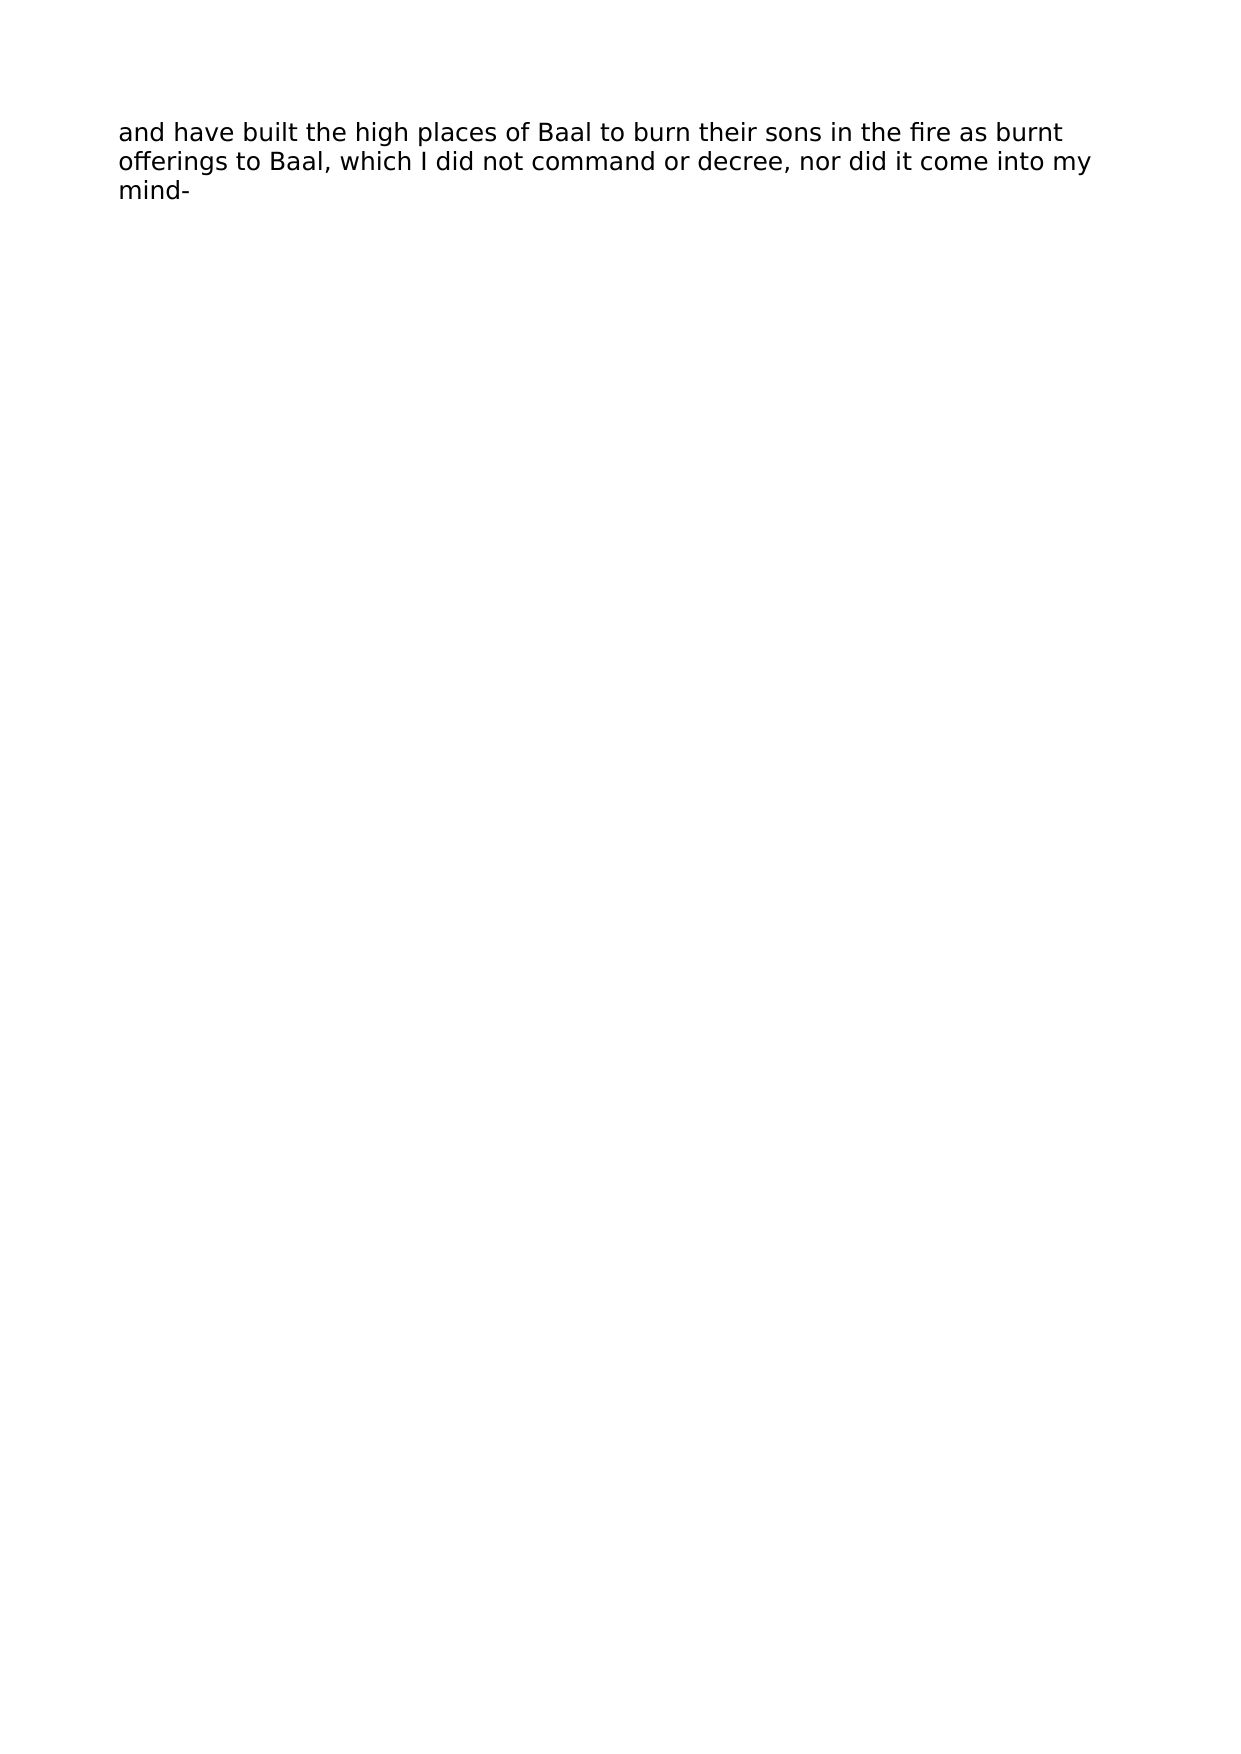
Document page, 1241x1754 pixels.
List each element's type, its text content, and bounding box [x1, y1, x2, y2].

text and have built the high places of Baal to burn their sons in the fire as burnt offerings to Baal, which I did not command or decree, nor did it come into my mind- [118, 118, 1122, 206]
